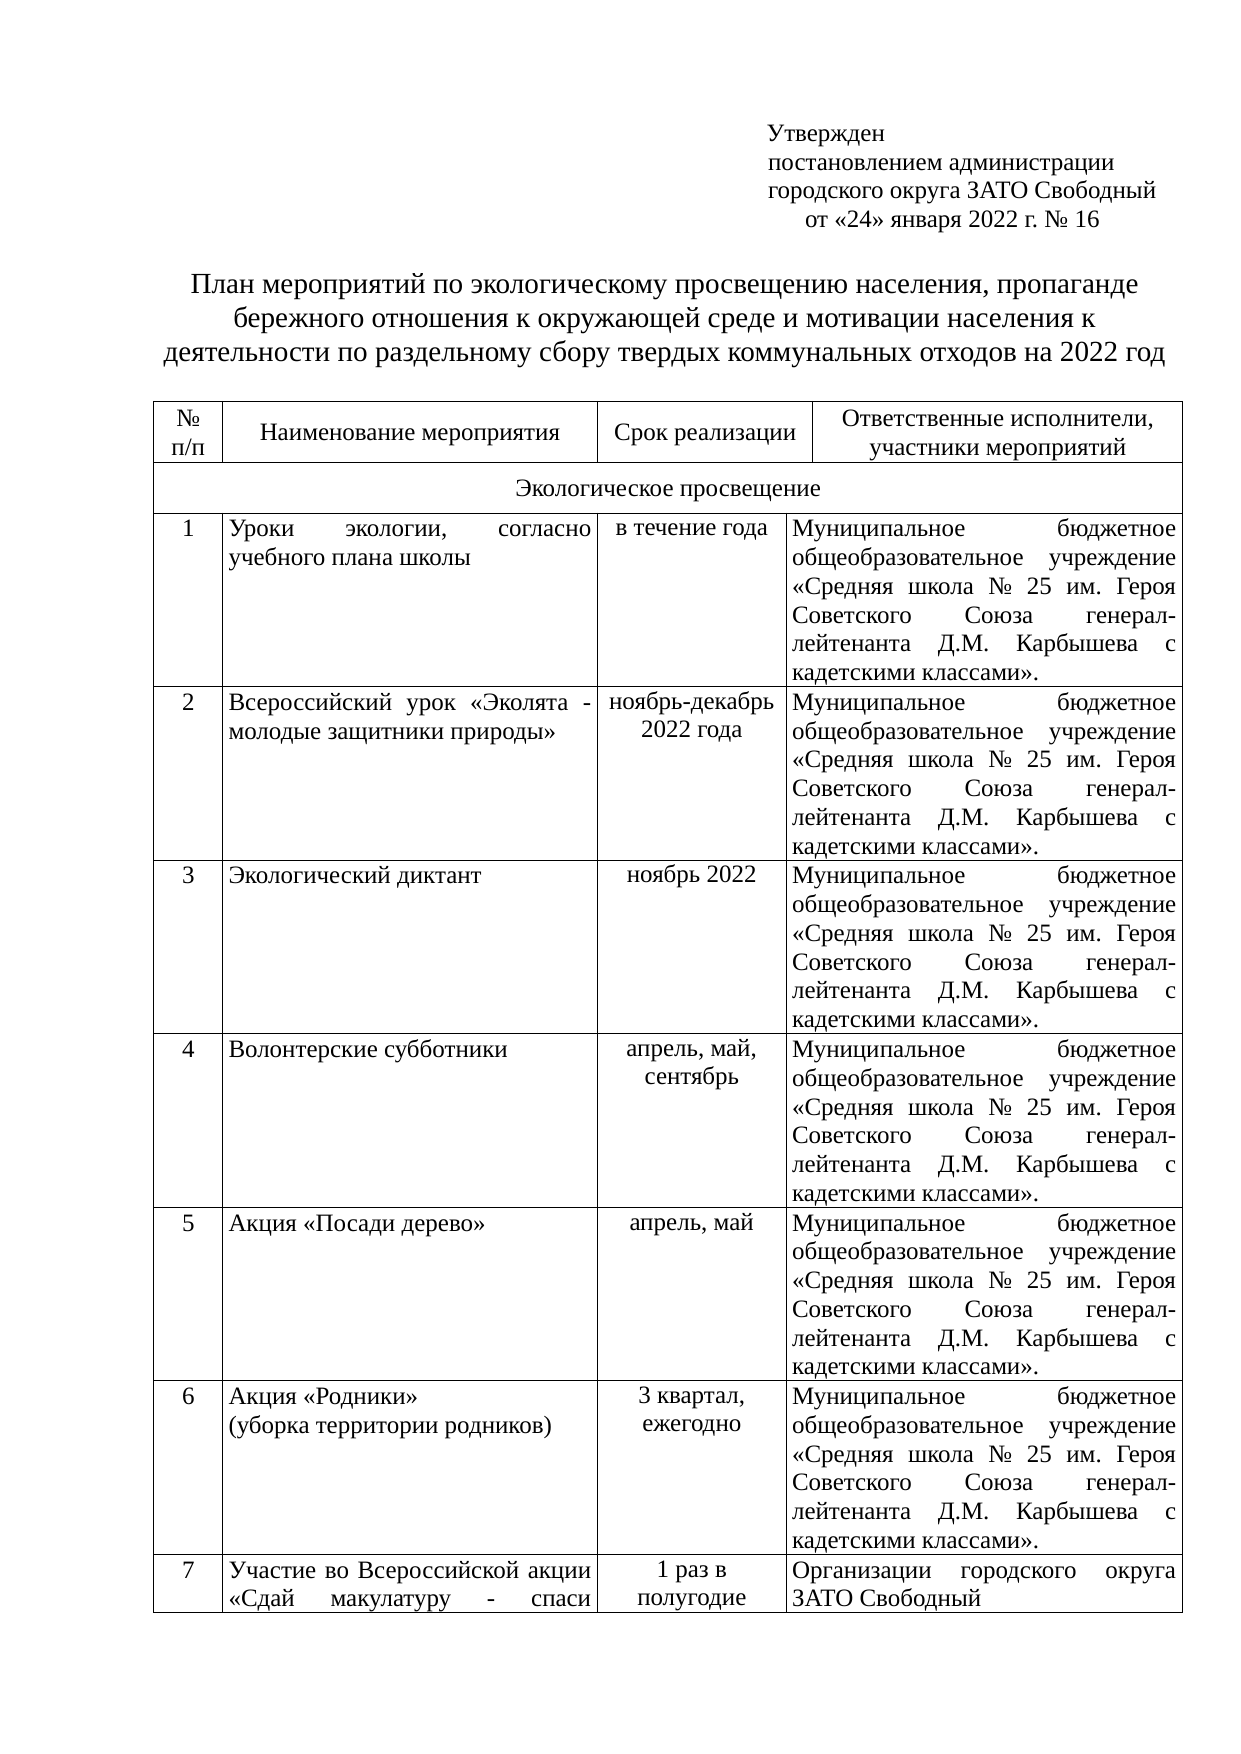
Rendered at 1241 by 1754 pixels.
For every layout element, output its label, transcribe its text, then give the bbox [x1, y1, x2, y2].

table_header Наименование мероприятия [223, 402, 597, 462]
table_cell Волонтерские субботники [223, 1034, 597, 1207]
table_cell Всероссийский урок «Эколята -молодые защитники природы» [223, 687, 597, 859]
text Утвержден [148, 118, 1181, 147]
table_cell 3 [154, 861, 222, 1033]
table_header Срок реализации [598, 402, 812, 462]
table_cell Акция «Родники» (уборка территории родников) [223, 1381, 597, 1554]
table_cell 1 [154, 514, 222, 686]
table_cell 5 [154, 1208, 222, 1380]
table_cell апрель, май [598, 1208, 786, 1380]
table_cell 2 [154, 687, 222, 859]
text План мероприятий по экологическому просвещению населения, пропаганде бережного отношения к окружающей среде и мотивации населения к деятельности по раздельному сбору твердых коммунальных отходов на 2022 год [148, 267, 1181, 367]
table_cell 3 квартал, ежегодно [598, 1381, 786, 1554]
text от «24» января 2022 г. № 16 [148, 204, 1181, 233]
table_cell 4 [154, 1034, 222, 1207]
table_cell Уроки экологии, согласно учебного плана школы [223, 514, 597, 686]
table_cell Муниципальное бюджетное общеобразовательное учреждение «Средняя школа № 25 им. Героя Советского Союза генерал-лейтенанта Д.М. Карбышева с кадетскими классами». [787, 861, 1182, 1033]
table_cell Муниципальное бюджетное общеобразовательное учреждение «Средняя школа № 25 им. Героя Советского Союза генерал-лейтенанта Д.М. Карбышева с кадетскими классами». [787, 1208, 1182, 1380]
table_cell Муниципальное бюджетное общеобразовательное учреждение «Средняя школа № 25 им. Героя Советского Союза генерал-лейтенанта Д.М. Карбышева с кадетскими классами». [787, 1034, 1182, 1207]
table_cell Организации городского округа ЗАТО Свободный [787, 1555, 1182, 1612]
table_cell в течение года [598, 514, 786, 686]
table_cell Участие во Всероссийской акции «Сдай макулатуру - спаси [223, 1555, 597, 1612]
table_cell Экологическое просвещение [154, 463, 1182, 512]
table_header Ответственные исполнители, участники мероприятий [813, 402, 1182, 462]
table_cell ноябрь 2022 [598, 861, 786, 1033]
table_cell Экологический диктант [223, 861, 597, 1033]
table_cell Муниципальное бюджетное общеобразовательное учреждение «Средняя школа № 25 им. Героя Советского Союза генерал-лейтенанта Д.М. Карбышева с кадетскими классами». [787, 514, 1182, 686]
text постановлением администрации [768, 147, 1181, 176]
table_cell Муниципальное бюджетное общеобразовательное учреждение «Средняя школа № 25 им. Героя Советского Союза генерал-лейтенанта Д.М. Карбышева с кадетскими классами». [787, 687, 1182, 859]
table_cell ноябрь-декабрь 2022 года [598, 687, 786, 859]
text городского округа ЗАТО Свободный [768, 176, 1181, 204]
table_cell 6 [154, 1381, 222, 1554]
table_cell Муниципальное бюджетное общеобразовательное учреждение «Средняя школа № 25 им. Героя Советского Союза генерал-лейтенанта Д.М. Карбышева с кадетскими классами». [787, 1381, 1182, 1554]
table_header № п/п [154, 402, 222, 462]
table_cell Акция «Посади дерево» [223, 1208, 597, 1380]
table_cell апрель, май, сентябрь [598, 1034, 786, 1207]
table_cell 7 [154, 1555, 222, 1612]
table_cell 1 раз в полугодие [598, 1555, 786, 1612]
